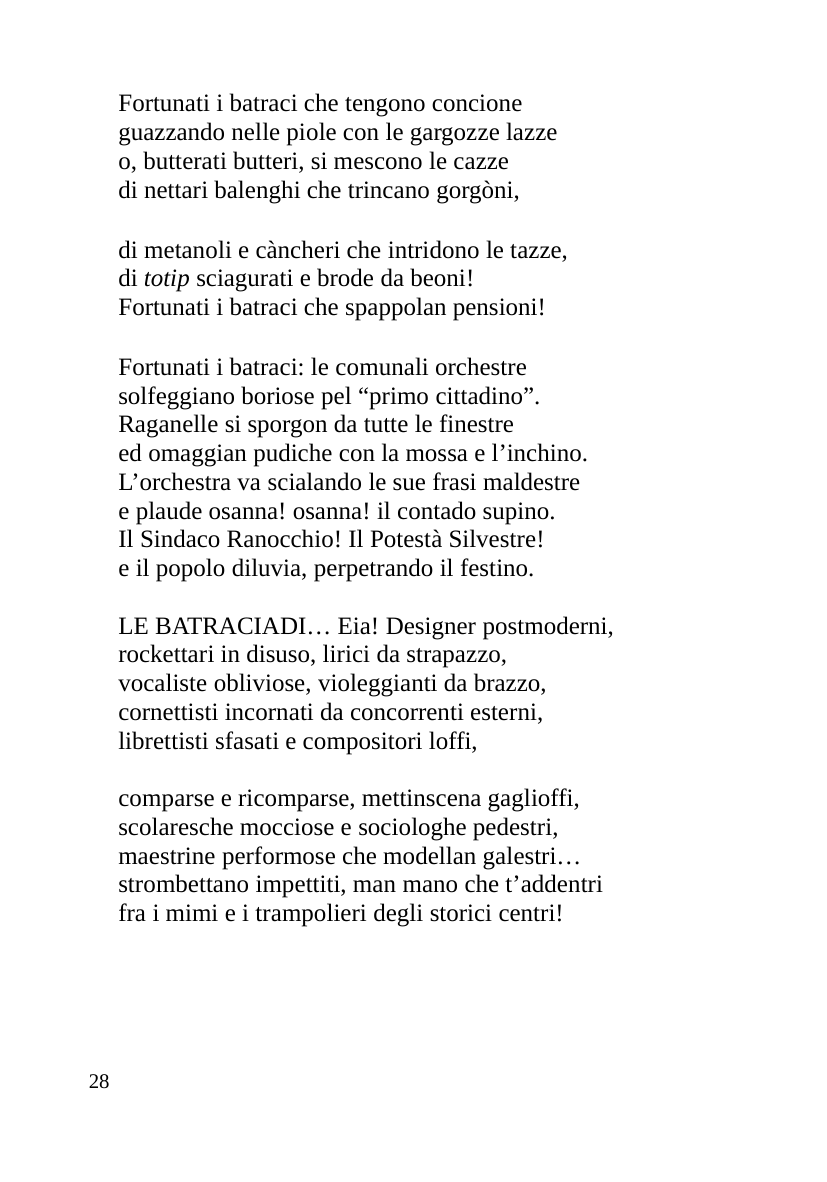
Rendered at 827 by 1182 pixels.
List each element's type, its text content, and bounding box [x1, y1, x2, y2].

text ed omaggian pudiche con la mossa e l’inchino. [118, 438, 738, 467]
text LE BATRACIADI… Eia! Designer postmoderni, [118, 611, 738, 639]
text rockettari in disuso, lirici da strapazzo, [118, 639, 738, 668]
text L’orchestra va scialando le sue frasi maldestre [118, 467, 738, 496]
text Il Sindaco Ranocchio! Il Potestà Silvestre! [118, 524, 738, 553]
text solfeggiano boriose pel “primo cittadino”. [118, 381, 738, 409]
text scolaresche mocciose e sociologhe pedestri, [118, 812, 738, 841]
text e plaude osanna! osanna! il contado supino. [118, 496, 738, 524]
text di metanoli e càncheri che intridono le tazze, [118, 235, 738, 263]
text vocaliste obliviose, violeggianti da brazzo, [118, 668, 738, 697]
text o, butterati butteri, si mescono le cazze [118, 146, 738, 175]
text Fortunati i batraci: le comunali orchestre [118, 352, 738, 381]
text di nettari balenghi che trincano gorgòni, [118, 175, 738, 203]
text maestrine performose che modellan galestri… [118, 841, 738, 869]
text Raganelle si sporgon da tutte le finestre [118, 409, 738, 438]
text di totip sciagurati e brode da beoni! [118, 263, 738, 292]
text fra i mimi e i trampolieri degli storici centri! [118, 898, 738, 927]
text comparse e ricomparse, mettinscena gaglioffi, [118, 783, 738, 812]
text strombettano impettiti, man mano che t’addentri [118, 869, 738, 898]
text cornettisti incornati da concorrenti esterni, [118, 697, 738, 726]
text Fortunati i batraci che tengono concione [118, 88, 738, 117]
text Fortunati i batraci che spappolan pensioni! [118, 292, 738, 321]
text guazzando nelle piole con le gargozze lazze [118, 117, 738, 146]
text librettisti sfasati e compositori loffi, [118, 726, 738, 754]
text e il popolo diluvia, perpetrando il festino. [118, 553, 738, 582]
